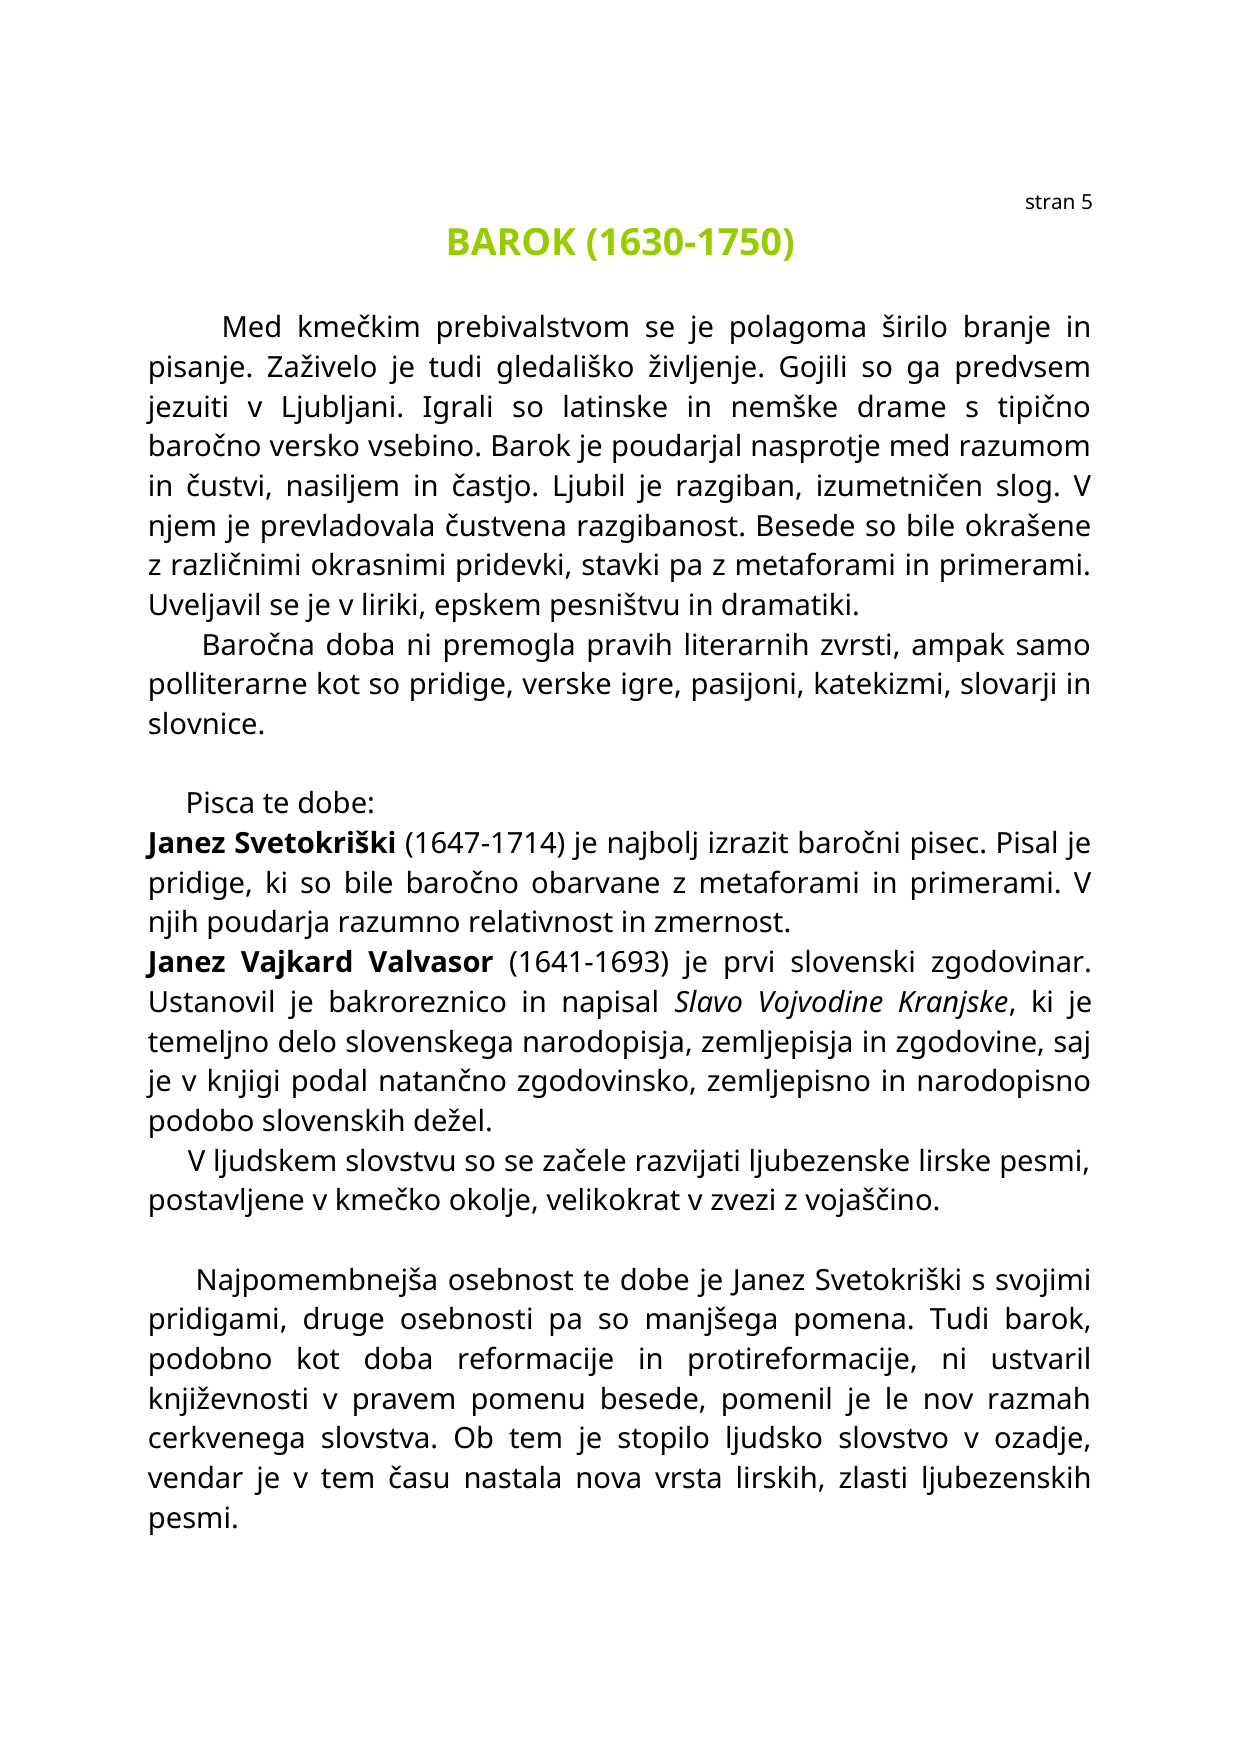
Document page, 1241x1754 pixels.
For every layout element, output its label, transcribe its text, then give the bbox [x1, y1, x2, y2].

text Pisca te dobe: [148, 783, 1093, 822]
text Janez Svetokriški (1647-1714) je najbolj izrazit baročni pisec. Pisal je pridige, ki so bile baročno obarvane z metaforami in primerami. V njih poudarja razumno relativnost in zmernost. [148, 822, 1093, 941]
text Janez Vajkard Valvasor (1641-1693) je prvi slovenski zgodovinar. Ustanovil je bakroreznico in napisal Slavo Vojvodine Kranjske, ki je temeljno delo slovenskega narodopisja, zemljepisja in zgodovine, saj je v knjigi podal natančno zgodovinsko, zemljepisno in narodopisno podobo slovenskih dežel. [148, 941, 1093, 1140]
text Najpomembnejša osebnost te dobe je Janez Svetokriški s svojimi pridigami, druge osebnosti pa so manjšega pomena. Tudi barok, podobno kot doba reformacije in protireformacije, ni ustvaril književnosti v pravem pomenu besede, pomenil je le nov razmah cerkvenega slovstva. Ob tem je stopilo ljudsko slovstvo v ozadje, vendar je v tem času nastala nova vrsta lirskih, zlasti ljubezenskih pesmi. [148, 1259, 1093, 1537]
text V ljudskem slovstvu so se začele razvijati ljubezenske lirske pesmi, postavljene v kmečko okolje, velikokrat v zvezi z vojaščino. [148, 1140, 1093, 1219]
text stran 5 [148, 187, 1093, 216]
text Med kmečkim prebivalstvom se je polagoma širilo branje in pisanje. Zaživelo je tudi gledališko življenje. Gojili so ga predvsem jezuiti v Ljubljani. Igrali so latinske in nemške drame s tipično baročno versko vsebino. Barok je poudarjal nasprotje med razumom in čustvi, nasiljem in častjo. Ljubil je razgiban, izumetničen slog. V njem je prevladovala čustvena razgibanost. Besede so bile okrašene z različnimi okrasnimi pridevki, stavki pa z metaforami in primerami. Uveljavil se je v liriki, epskem pesništvu in dramatiki. [148, 306, 1093, 624]
text Baročna doba ni premogla pravih literarnih zvrsti, ampak samo polliterarne kot so pridige, verske igre, pasijoni, katekizmi, slovarji in slovnice. [148, 624, 1093, 743]
text BAROK (1630-1750) [148, 216, 1093, 267]
